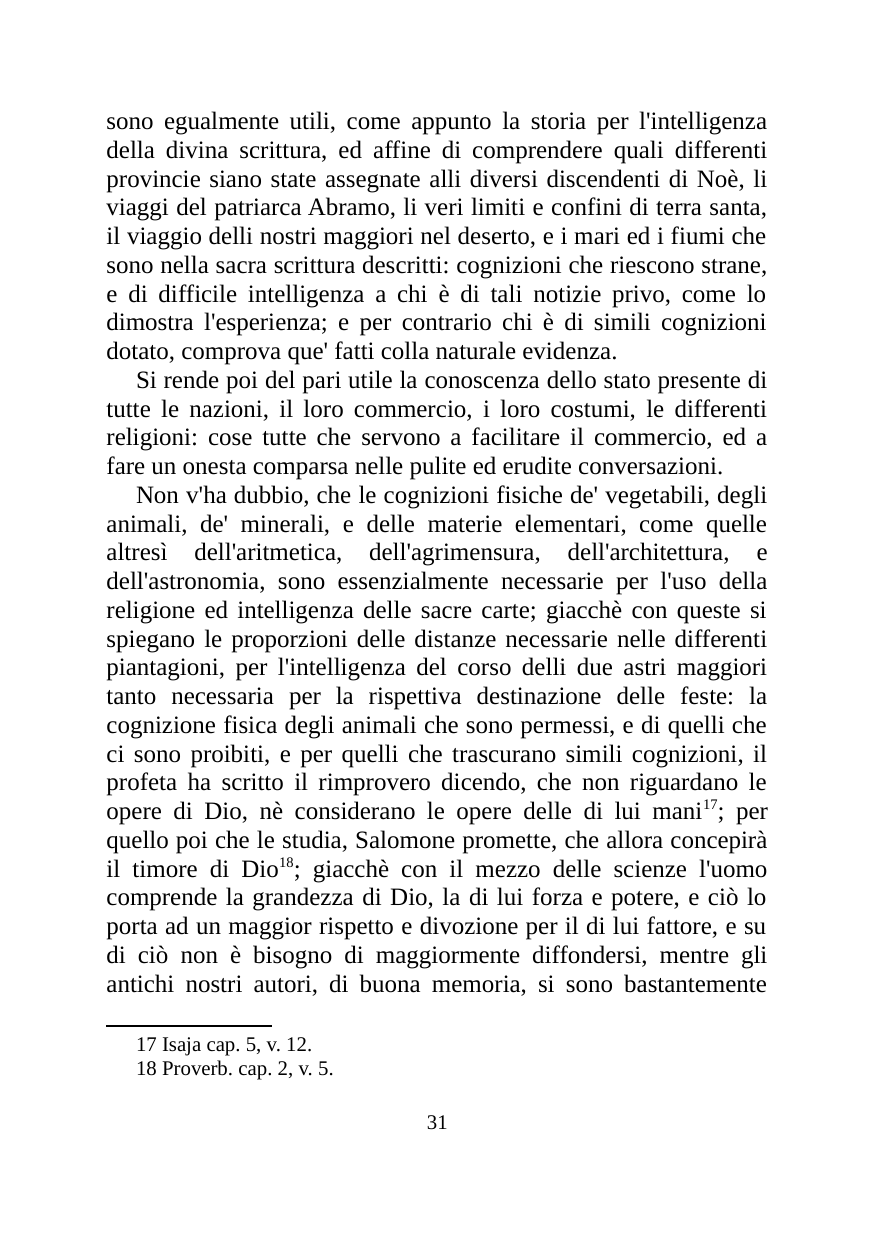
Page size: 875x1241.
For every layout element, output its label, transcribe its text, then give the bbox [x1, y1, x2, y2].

text sono egualmente utili, come appunto la storia per l'intelligenza della divina scrittura, ed affine di comprendere quali differenti provincie siano state assegnate alli diversi discendenti di Noè, li viaggi del patriarca Abramo, li veri limiti e confini di terra santa, il viaggio delli nostri maggiori nel deserto, e i mari ed i fiumi che sono nella sacra scrittura descritti: cognizioni che riescono strane, e di difficile intelligenza a chi è di tali notizie privo, come lo dimostra l'esperienza; e per contrario chi è di simili cognizioni dotato, comprova que' fatti colla naturale evidenza. [106, 106, 768, 365]
text Si rende poi del pari utile la conoscenza dello stato presente di tutte le nazioni, il loro commercio, i loro costumi, le differenti religioni: cose tutte che servono a facilitare il commercio, ed a fare un onesta comparsa nelle pulite ed erudite conversazioni. [106, 365, 768, 480]
text Non v'ha dubbio, che le cognizioni fisiche de' vegetabili, degli animali, de' minerali, e delle materie elementari, come quelle altresì dell'aritmetica, dell'agrimensura, dell'architettura, e dell'astronomia, sono essenzialmente necessarie per l'uso della religione ed intelligenza delle sacre carte; giacchè con queste si spiegano le proporzioni delle distanze necessarie nelle differenti piantagioni, per l'intelligenza del corso delli due astri maggiori tanto necessaria per la rispettiva destinazione delle feste: la cognizione fisica degli animali che sono permessi, e di quelli che ci sono proibiti, e per quelli che trascurano simili cognizioni, il profeta ha scritto il rimprovero dicendo, che non riguardano le opere di Dio, nè considerano le opere delle di lui mani; per quello poi che le studia, Salomone promette, che allora concepirà il timore di Dio; giacchè con il mezzo delle scienze l'uomo comprende la grandezza di Dio, la di lui forza e potere, e ciò lo porta ad un maggior rispetto e divozione per il di lui fattore, e su di ciò non è bisogno di maggiormente diffondersi, mentre gli antichi nostri autori, di buona memoria, si sono bastantemente [106, 480, 768, 997]
text Proverb. cap. 2, v. 5. [106, 1056, 768, 1080]
text Isaja cap. 5, v. 12. [106, 1032, 768, 1056]
